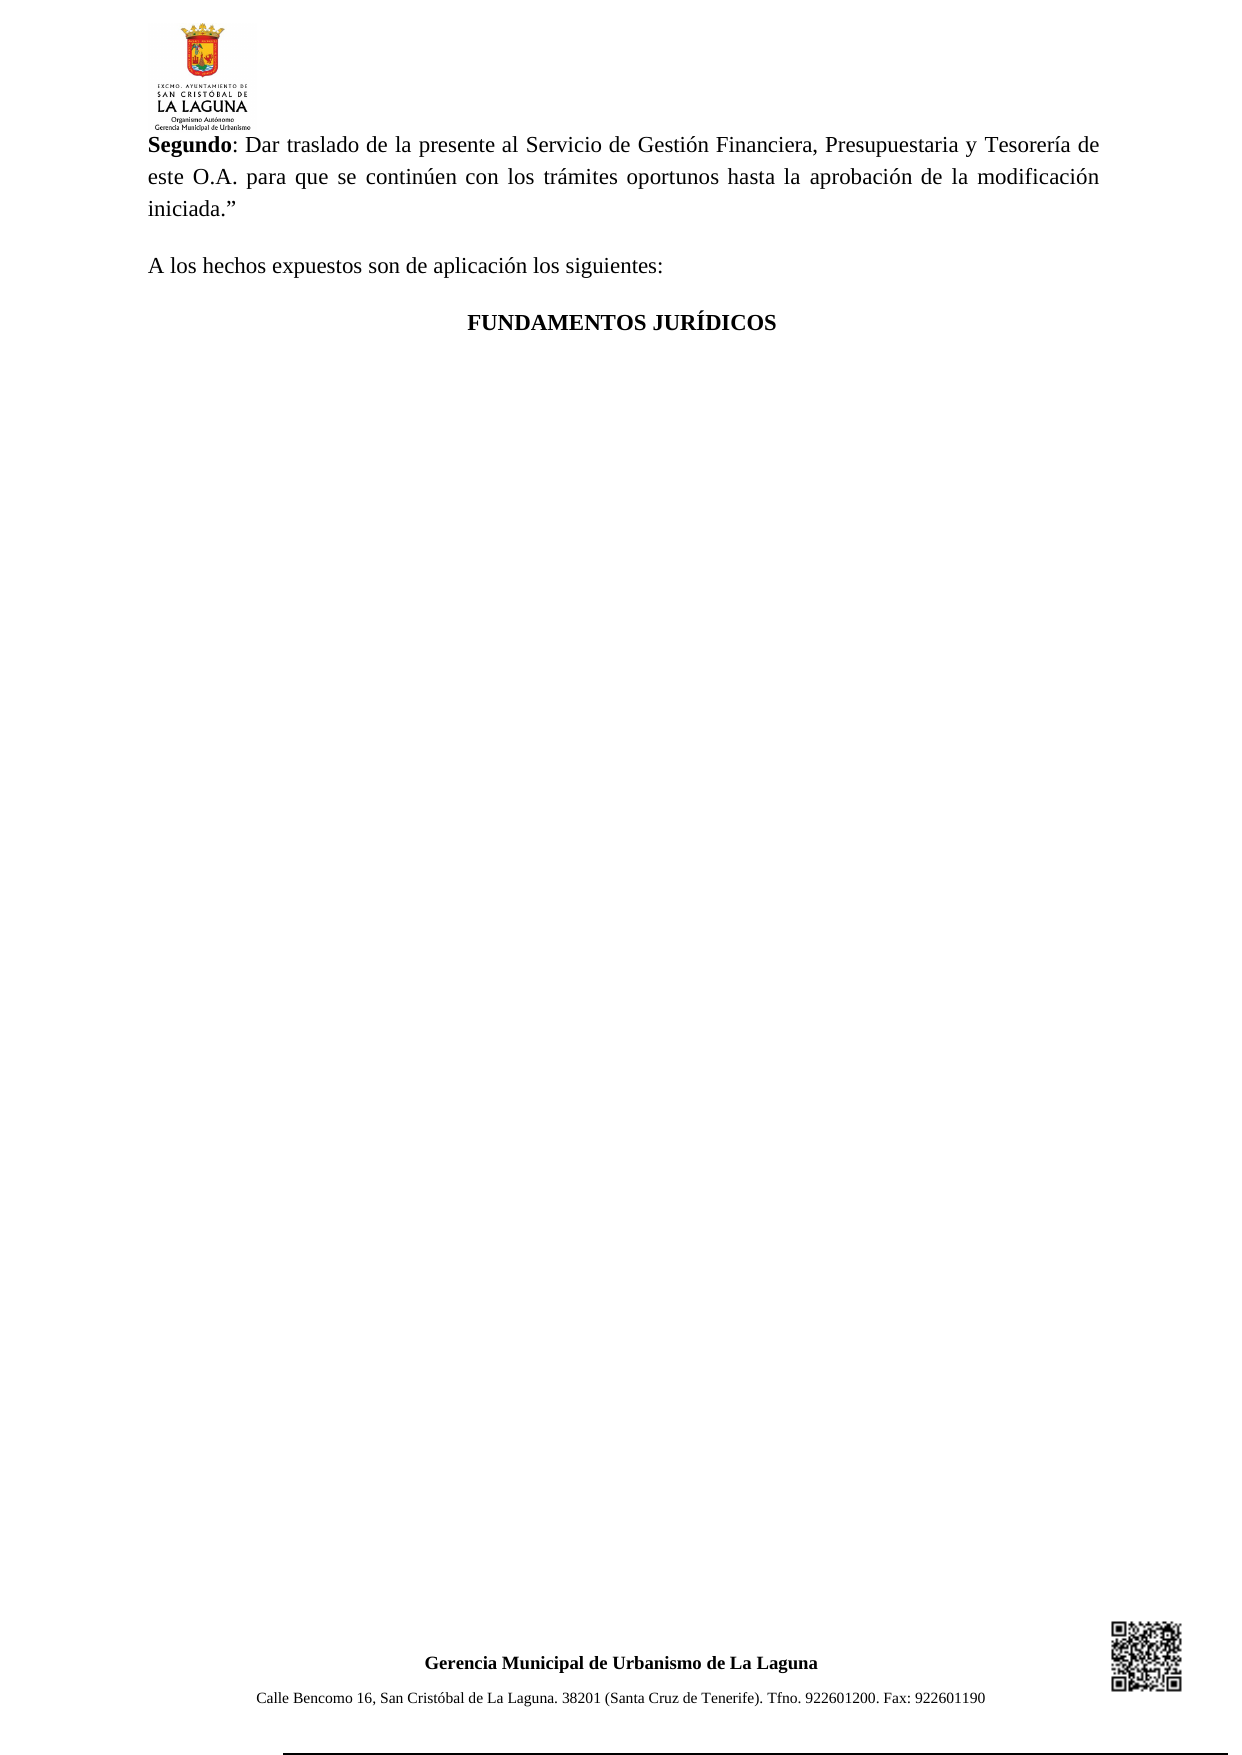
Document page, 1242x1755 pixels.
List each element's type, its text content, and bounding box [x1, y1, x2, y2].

text FUNDAMENTOS JURÍDICOS [461, 309, 783, 336]
text A los hechos expuestos son de aplicación los siguientes: [148, 252, 670, 278]
text Segundo: Dar traslado de la presente al Servicio de Gestión Financiera, Presupuestaria y Tesorería de este O.A. para que se continúen con los trámites oportunos hasta la aprobación de la modificación iniciada.” [148, 131, 1100, 221]
